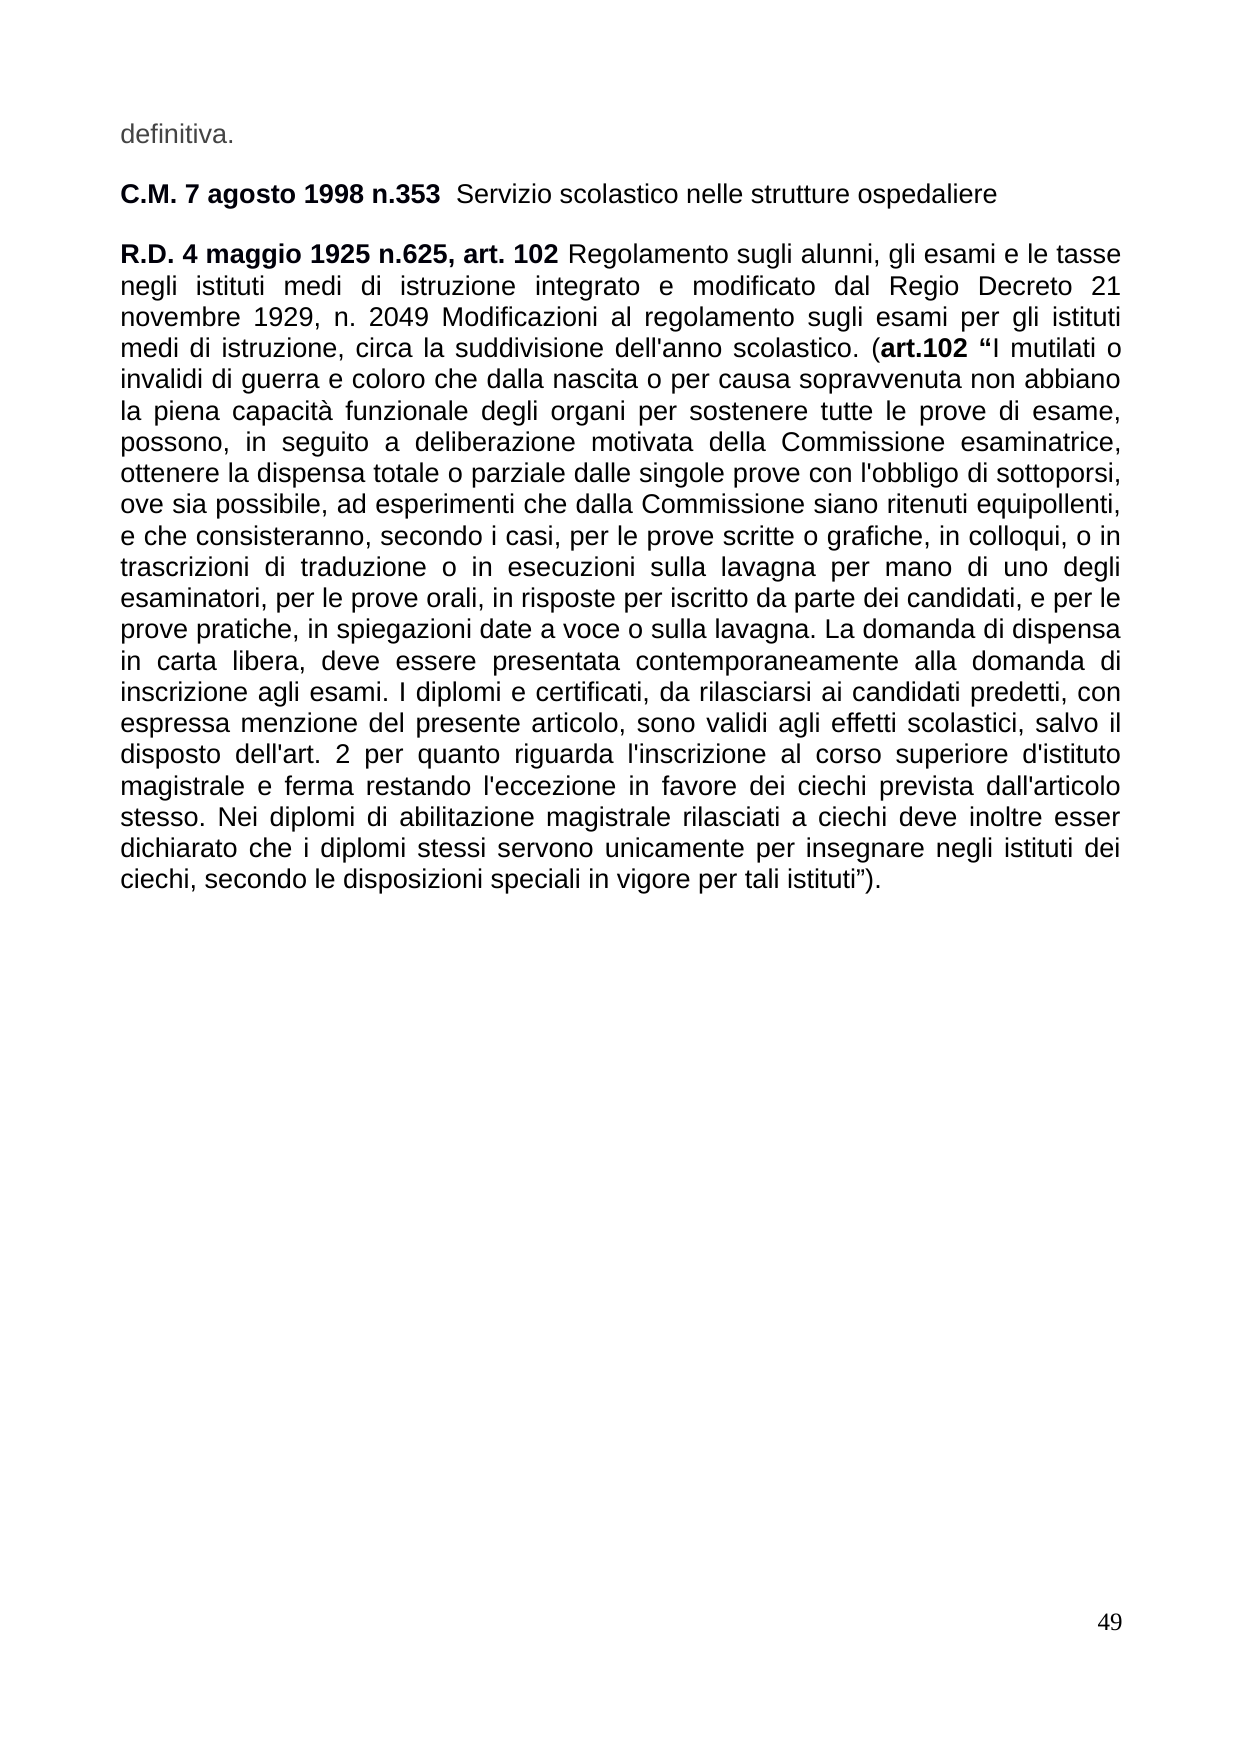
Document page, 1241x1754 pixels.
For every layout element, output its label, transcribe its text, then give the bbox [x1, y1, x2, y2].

text R.D. 4 maggio 1925 n.625, art. 102 Regolamento sugli alunni, gli esami e le tasse negli istituti medi di istruzione integrato e modificato dal Regio Decreto 21 novembre 1929, n. 2049 Modificazioni al regolamento sugli esami per gli istituti medi di istruzione, circa la suddivisione dell'anno scolastico. (art.102 “I mutilati o invalidi di guerra e coloro che dalla nascita o per causa sopravvenuta non abbiano la piena capacità funzionale degli organi per sostenere tutte le prove di esame, possono, in seguito a deliberazione motivata della Commissione esaminatrice, ottenere la dispensa totale o parziale dalle singole prove con l'obbligo di sottoporsi, ove sia possibile, ad esperimenti che dalla Commissione siano ritenuti equipollenti, e che consisteranno, secondo i casi, per le prove scritte o grafiche, in colloqui, o in trascrizioni di traduzione o in esecuzioni sulla lavagna per mano di uno degli esaminatori, per le prove orali, in risposte per iscritto da parte dei candidati, e per le prove pratiche, in spiegazioni date a voce o sulla lavagna. La domanda di dispensa in carta libera, deve essere presentata contemporaneamente alla domanda di inscrizione agli esami. I diplomi e certificati, da rilasciarsi ai candidati predetti, con espressa menzione del presente articolo, sono validi agli effetti scolastici, salvo il disposto dell'art. 2 per quanto riguarda l'inscrizione al corso superiore d'istituto magistrale e ferma restando l'eccezione in favore dei ciechi prevista dall'articolo stesso. Nei diplomi di abilitazione magistrale rilasciati a ciechi deve inoltre esser dichiarato che i diplomi stessi servono unicamente per insegnare negli istituti dei ciechi, secondo le disposizioni speciali in vigore per tali istituti”). [120, 238, 1122, 894]
text definitiva. [120, 118, 1122, 149]
text C.M. 7 agosto 1998 n.353 Servizio scolastico nelle strutture ospedaliere [120, 178, 1122, 209]
